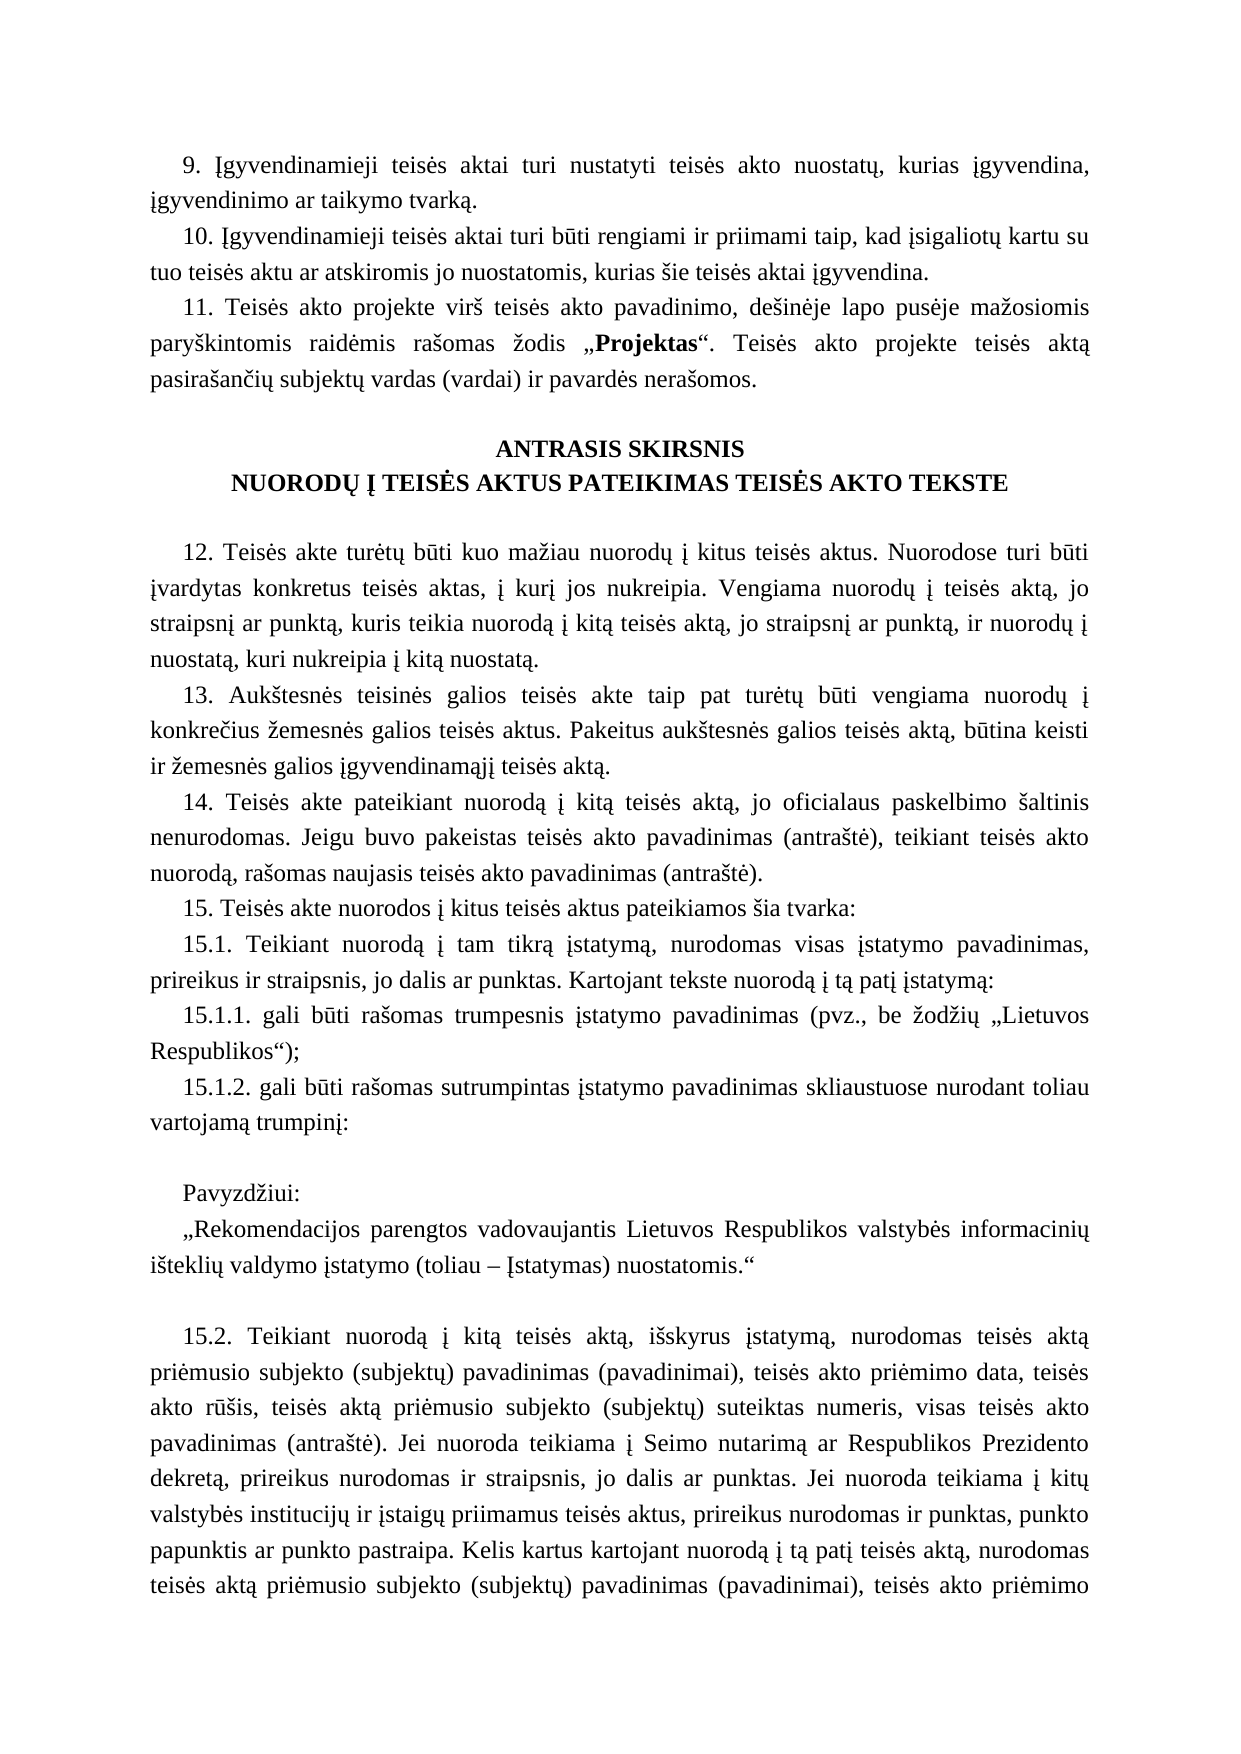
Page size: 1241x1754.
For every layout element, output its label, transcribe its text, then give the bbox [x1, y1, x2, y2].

text NUORODŲ Į TEISĖS AKTUS PATEIKIMAS TEISĖS AKTO TEKSTE [150, 468, 1090, 497]
text ANTRASIS SKIRSNIS [150, 434, 1090, 463]
text 14. Teisės akte pateikiant nuorodą į kitą teisės aktą, jo oficialaus paskelbimo šaltinis nenurodomas. Jeigu buvo pakeistas teisės akto pavadinimas (antraštė), teikiant teisės akto nuorodą, rašomas naujasis teisės akto pavadinimas (antraštė). [150, 787, 1090, 887]
text 15. Teisės akte nuorodos į kitus teisės aktus pateikiamos šia tvarka: [150, 893, 1090, 922]
text 9. Įgyvendinamieji teisės aktai turi nustatyti teisės akto nuostatų, kurias įgyvendina, įgyvendinimo ar taikymo tvarką. [150, 150, 1090, 214]
text 15.2. Teikiant nuorodą į kitą teisės aktą, išskyrus įstatymą, nurodomas teisės aktą priėmusio subjekto (subjektų) pavadinimas (pavadinimai), teisės akto priėmimo data, teisės akto rūšis, teisės aktą priėmusio subjekto (subjektų) suteiktas numeris, visas teisės akto pavadinimas (antraštė). Jei nuoroda teikiama į Seimo nutarimą ar Respublikos Prezidento dekretą, prireikus nurodomas ir straipsnis, jo dalis ar punktas. Jei nuoroda teikiama į kitų valstybės institucijų ir įstaigų priimamus teisės aktus, prireikus nurodomas ir punktas, punkto papunktis ar punkto pastraipa. Kelis kartus kartojant nuorodą į tą patį teisės aktą, nurodomas teisės aktą priėmusio subjekto (subjektų) pavadinimas (pavadinimai), teisės akto priėmimo [150, 1321, 1090, 1599]
text 13. Aukštesnės teisinės galios teisės akte taip pat turėtų būti vengiama nuorodų į konkrečius žemesnės galios teisės aktus. Pakeitus aukštesnės galios teisės aktą, būtina keisti ir žemesnės galios įgyvendinamąjį teisės aktą. [150, 680, 1090, 780]
text 15.1. Teikiant nuorodą į tam tikrą įstatymą, nurodomas visas įstatymo pavadinimas, prireikus ir straipsnis, jo dalis ar punktas. Kartojant tekste nuorodą į tą patį įstatymą: [150, 929, 1090, 993]
text 10. Įgyvendinamieji teisės aktai turi būti rengiami ir priimami taip, kad įsigaliotų kartu su tuo teisės aktu ar atskiromis jo nuostatomis, kurias šie teisės aktai įgyvendina. [150, 221, 1090, 286]
text 12. Teisės akte turėtų būti kuo mažiau nuorodų į kitus teisės aktus. Nuorodose turi būti įvardytas konkretus teisės aktas, į kurį jos nukreipia. Vengiama nuorodų į teisės aktą, jo straipsnį ar punktą, kuris teikia nuorodą į kitą teisės aktą, jo straipsnį ar punktą, ir nuorodų į nuostatą, kuri nukreipia į kitą nuostatą. [150, 537, 1090, 673]
text Pavyzdžiui: [150, 1178, 1090, 1207]
text 11. Teisės akto projekte virš teisės akto pavadinimo, dešinėje lapo pusėje mažosiomis paryškintomis raidėmis rašomas žodis „Projektas“. Teisės akto projekte teisės aktą pasirašančių subjektų vardas (vardai) ir pavardės nerašomos. [150, 292, 1090, 392]
text „Rekomendacijos parengtos vadovaujantis Lietuvos Respublikos valstybės informacinių išteklių valdymo įstatymo (toliau – Įstatymas) nuostatomis.“ [150, 1214, 1090, 1278]
text 15.1.2. gali būti rašomas sutrumpintas įstatymo pavadinimas skliaustuose nurodant toliau vartojamą trumpinį: [150, 1072, 1090, 1136]
text 15.1.1. gali būti rašomas trumpesnis įstatymo pavadinimas (pvz., be žodžių „Lietuvos Respublikos“); [150, 1000, 1090, 1065]
